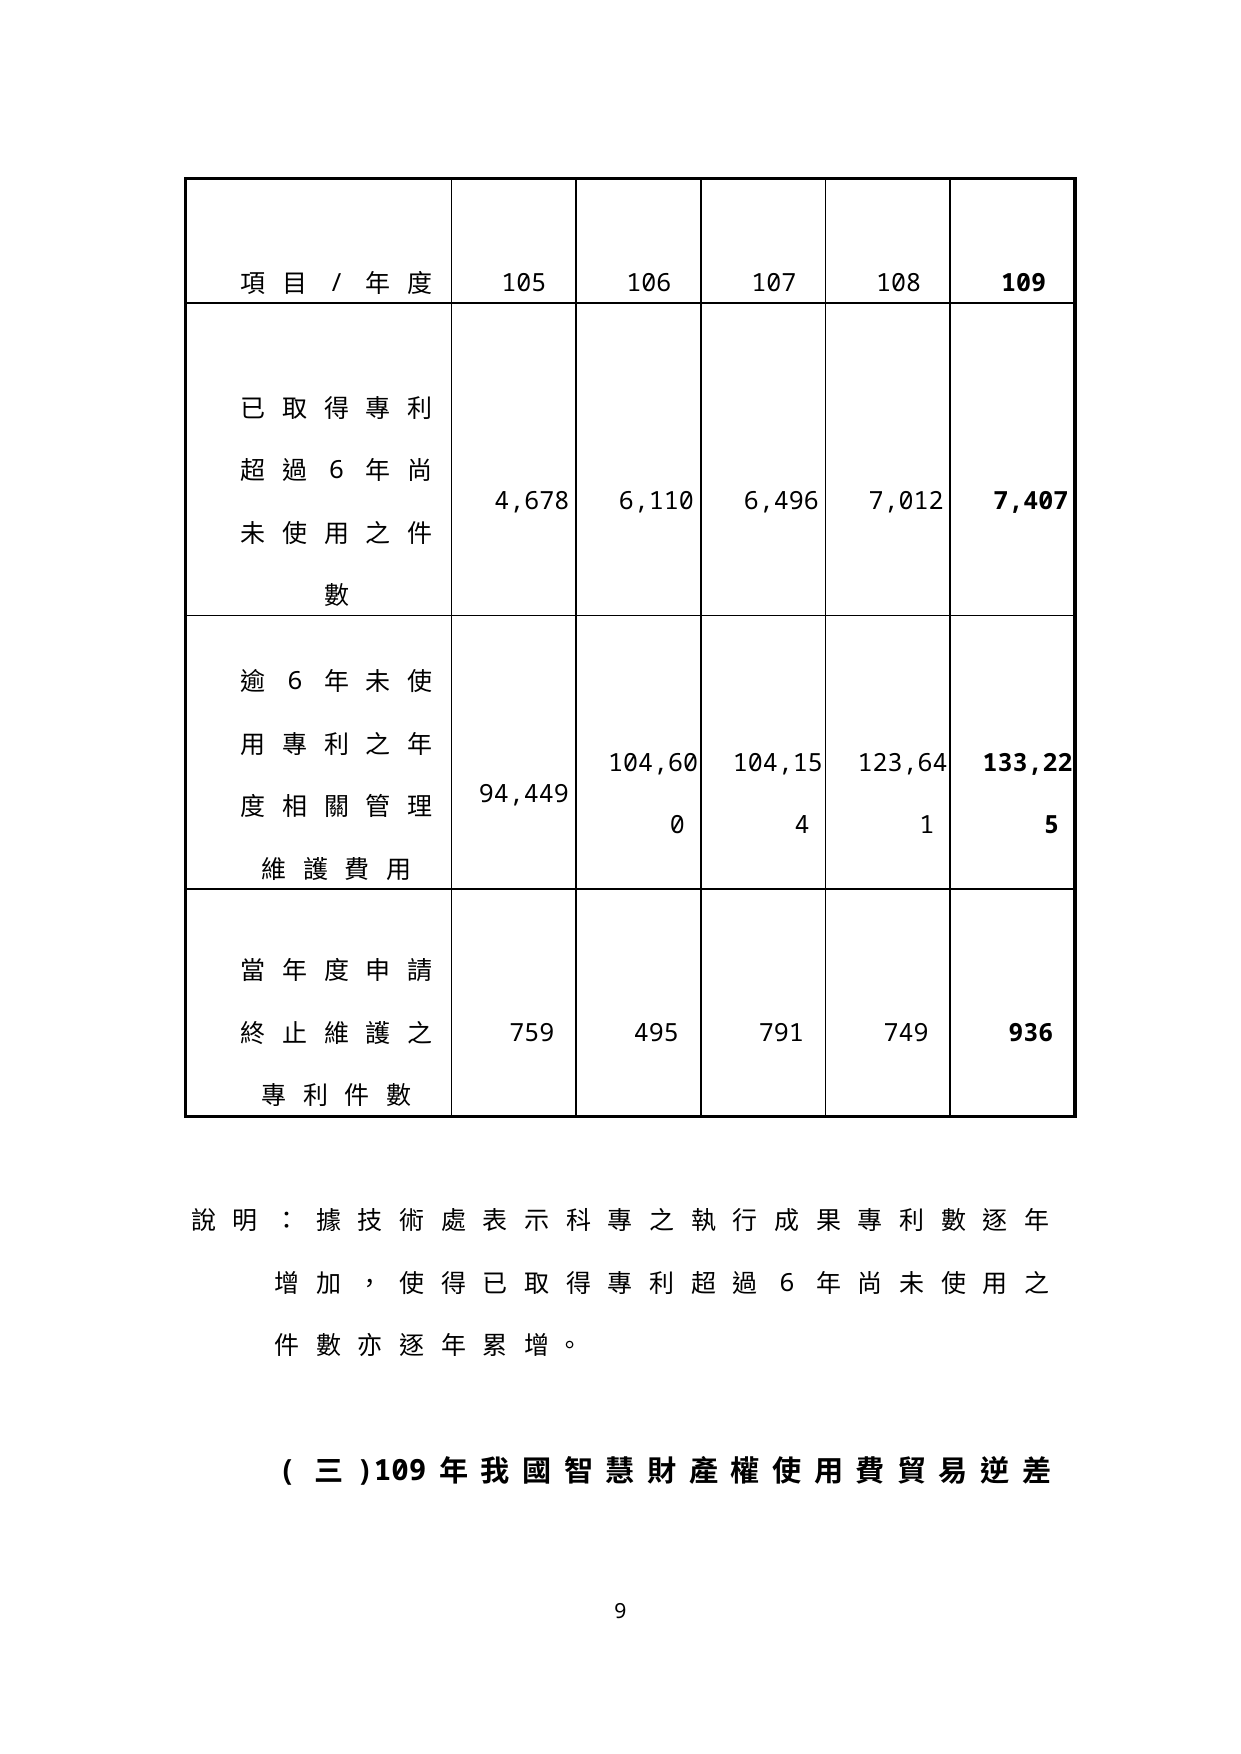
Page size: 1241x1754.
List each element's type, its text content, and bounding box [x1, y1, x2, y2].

table_cell 7,407 [951, 304, 1073, 615]
table_cell 104,154 [702, 616, 825, 888]
table_cell 94,449 [452, 616, 575, 888]
table_cell 逾6年未使用專利之年度相關管理維護費用 [187, 616, 451, 888]
table_cell 104,600 [577, 616, 700, 888]
table_header 107 [702, 180, 825, 302]
table_header 項目/年度 [187, 180, 451, 302]
table_cell 6,496 [702, 304, 825, 615]
table_cell 133,225 [951, 616, 1073, 888]
table_header 109 [951, 180, 1073, 302]
table_cell 495 [577, 890, 700, 1115]
text (三)109年我國智慧財產權使用費貿易逆差 [242, 1427, 1058, 1490]
table_cell 已取得專利超過6年尚未使用之件數 [187, 304, 451, 615]
text 說明：據技術處表示科專之執行成果專利數逐年增加，使得已取得專利超過6年尚未使用之件數亦逐年累增。 [183, 1177, 1058, 1365]
table_header 105 [452, 180, 575, 302]
table_cell 7,012 [826, 304, 949, 615]
table_header 108 [826, 180, 949, 302]
table_cell 759 [452, 890, 575, 1115]
table_cell 123,641 [826, 616, 949, 888]
table_cell 936 [951, 890, 1073, 1115]
table_cell 749 [826, 890, 949, 1115]
table_cell 791 [702, 890, 825, 1115]
table_cell 6,110 [577, 304, 700, 615]
table_cell 4,678 [452, 304, 575, 615]
table_cell 當年度申請終止維護之專利件數 [187, 890, 451, 1115]
table_header 106 [577, 180, 700, 302]
